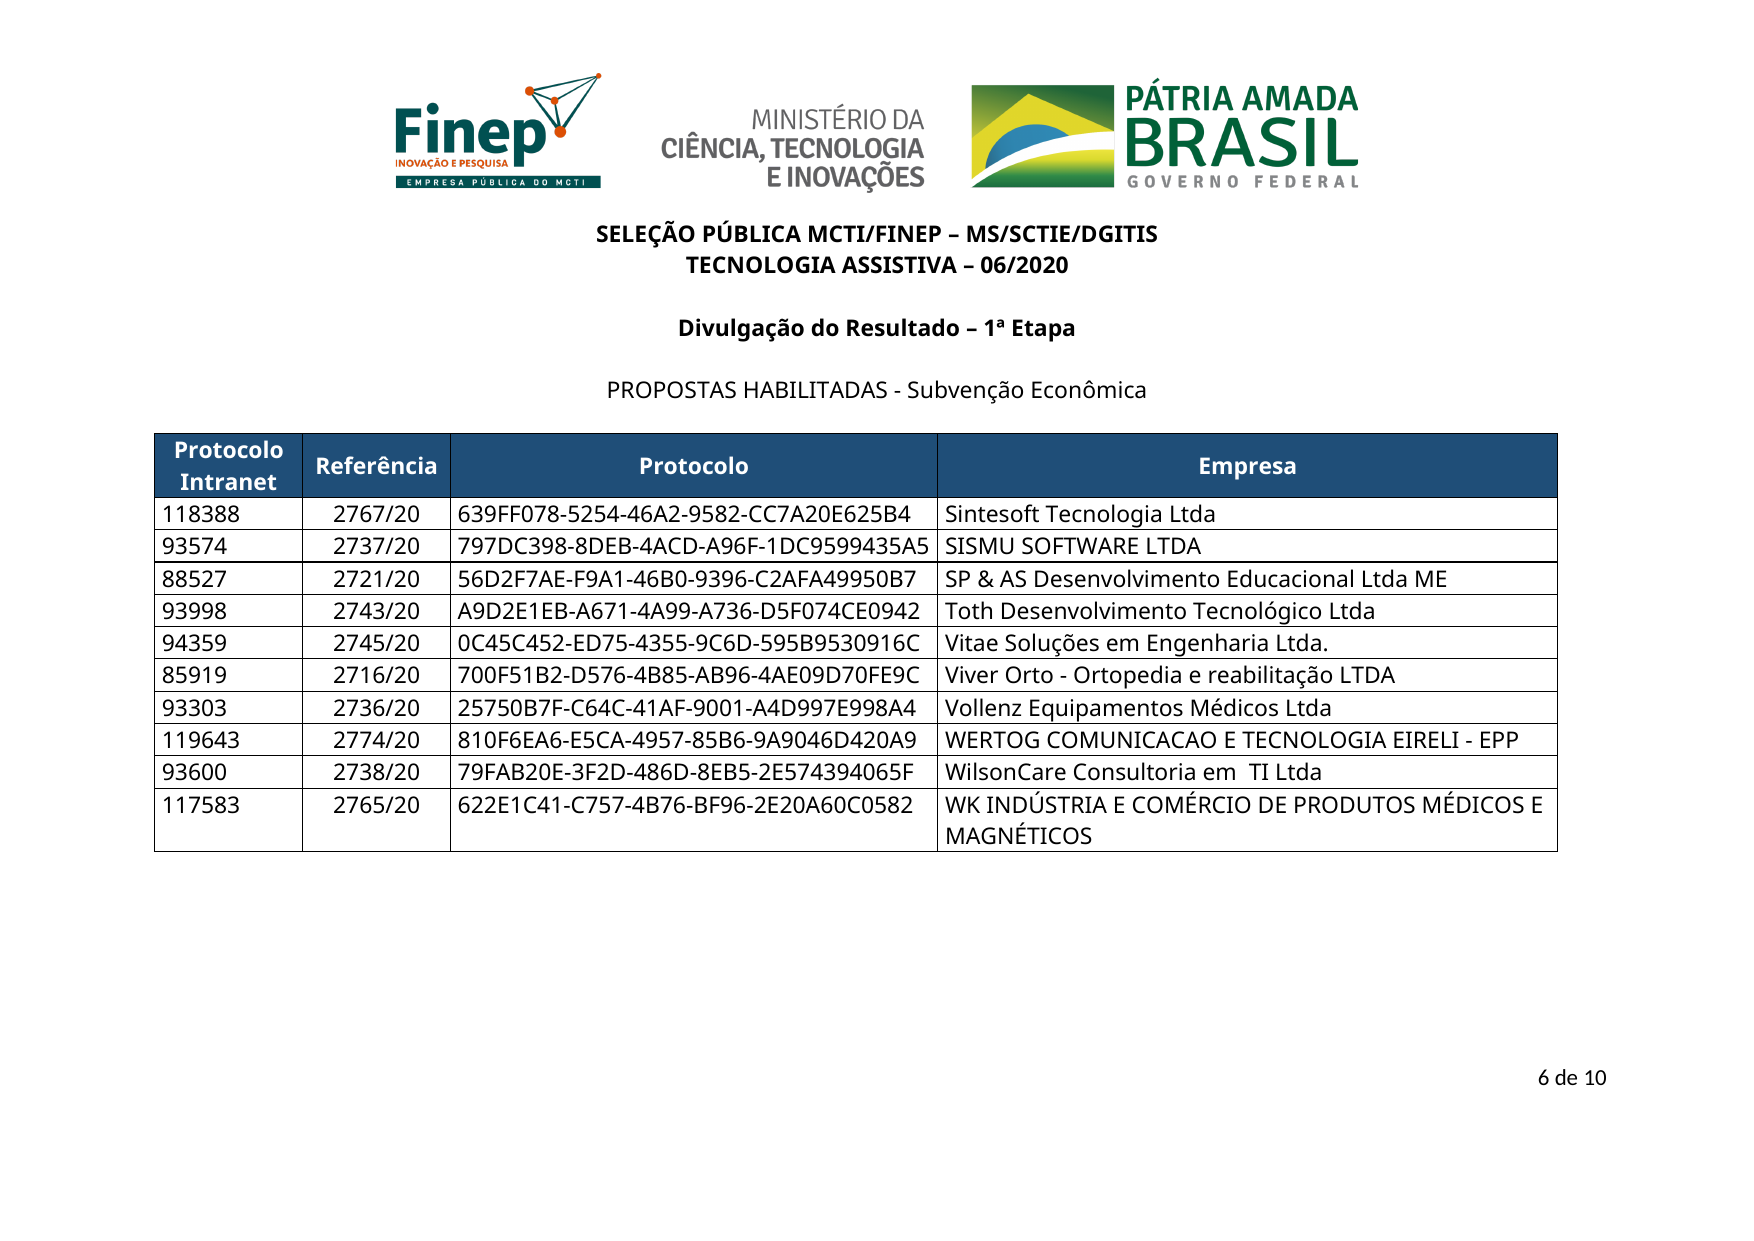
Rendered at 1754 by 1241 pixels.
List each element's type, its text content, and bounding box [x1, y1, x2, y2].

table_cell 93600 [155, 756, 302, 787]
table_cell 2736/20 [303, 692, 450, 723]
table_cell 88527 [155, 563, 302, 594]
table_cell WilsonCare Consultoria em TI Ltda [938, 756, 1557, 787]
table_cell 93303 [155, 692, 302, 723]
table_header Referência [303, 434, 450, 497]
table_cell 119643 [155, 724, 302, 755]
table_cell 85919 [155, 659, 302, 691]
table_cell Vitae Soluções em Engenharia Ltda. [938, 627, 1557, 658]
table_cell 2745/20 [303, 627, 450, 658]
table_cell SISMU SOFTWARE LTDA [938, 530, 1557, 561]
table_cell 2738/20 [303, 756, 450, 787]
table_cell 25750B7F-C64C-41AF-9001-A4D997E998A4 [451, 692, 937, 723]
table_cell WK INDÚSTRIA E COMÉRCIO DE PRODUTOS MÉDICOS E MAGNÉTICOS [938, 789, 1557, 851]
table_cell SP & AS Desenvolvimento Educacional Ltda ME [938, 563, 1557, 594]
table_cell 93998 [155, 595, 302, 626]
table_cell 2774/20 [303, 724, 450, 755]
table_header Protocolo [451, 434, 937, 497]
table_cell Sintesoft Tecnologia Ltda [938, 498, 1557, 529]
table_cell 79FAB20E-3F2D-486D-8EB5-2E574394065F [451, 756, 937, 787]
table_cell 56D2F7AE-F9A1-46B0-9396-C2AFA49950B7 [451, 563, 937, 594]
table_cell 810F6EA6-E5CA-4957-85B6-9A9046D420A9 [451, 724, 937, 755]
table_cell 94359 [155, 627, 302, 658]
table_cell 118388 [155, 498, 302, 529]
table_cell 117583 [155, 789, 302, 851]
table_cell 93574 [155, 530, 302, 561]
table_cell 622E1C41-C757-4B76-BF96-2E20A60C0582 [451, 789, 937, 851]
table_cell 2721/20 [303, 563, 450, 594]
table_cell Vollenz Equipamentos Médicos Ltda [938, 692, 1557, 723]
table_cell 700F51B2-D576-4B85-AB96-4AE09D70FE9C [451, 659, 937, 691]
table_cell Toth Desenvolvimento Tecnológico Ltda [938, 595, 1557, 626]
table_cell 2716/20 [303, 659, 450, 691]
table_cell 2737/20 [303, 530, 450, 561]
table_cell A9D2E1EB-A671-4A99-A736-D5F074CE0942 [451, 595, 937, 626]
table_cell 797DC398-8DEB-4ACD-A96F-1DC9599435A5 [451, 530, 937, 561]
table_header Empresa [938, 434, 1557, 497]
table_cell Viver Orto - Ortopedia e reabilitação LTDA [938, 659, 1557, 691]
table_cell 639FF078-5254-46A2-9582-CC7A20E625B4 [451, 498, 937, 529]
table_cell 2765/20 [303, 789, 450, 851]
table_header Protocolo Intranet [155, 434, 302, 497]
table_cell 2743/20 [303, 595, 450, 626]
table_cell 0C45C452-ED75-4355-9C6D-595B9530916C [451, 627, 937, 658]
table_cell WERTOG COMUNICACAO E TECNOLOGIA EIRELI - EPP [938, 724, 1557, 755]
table_cell 2767/20 [303, 498, 450, 529]
